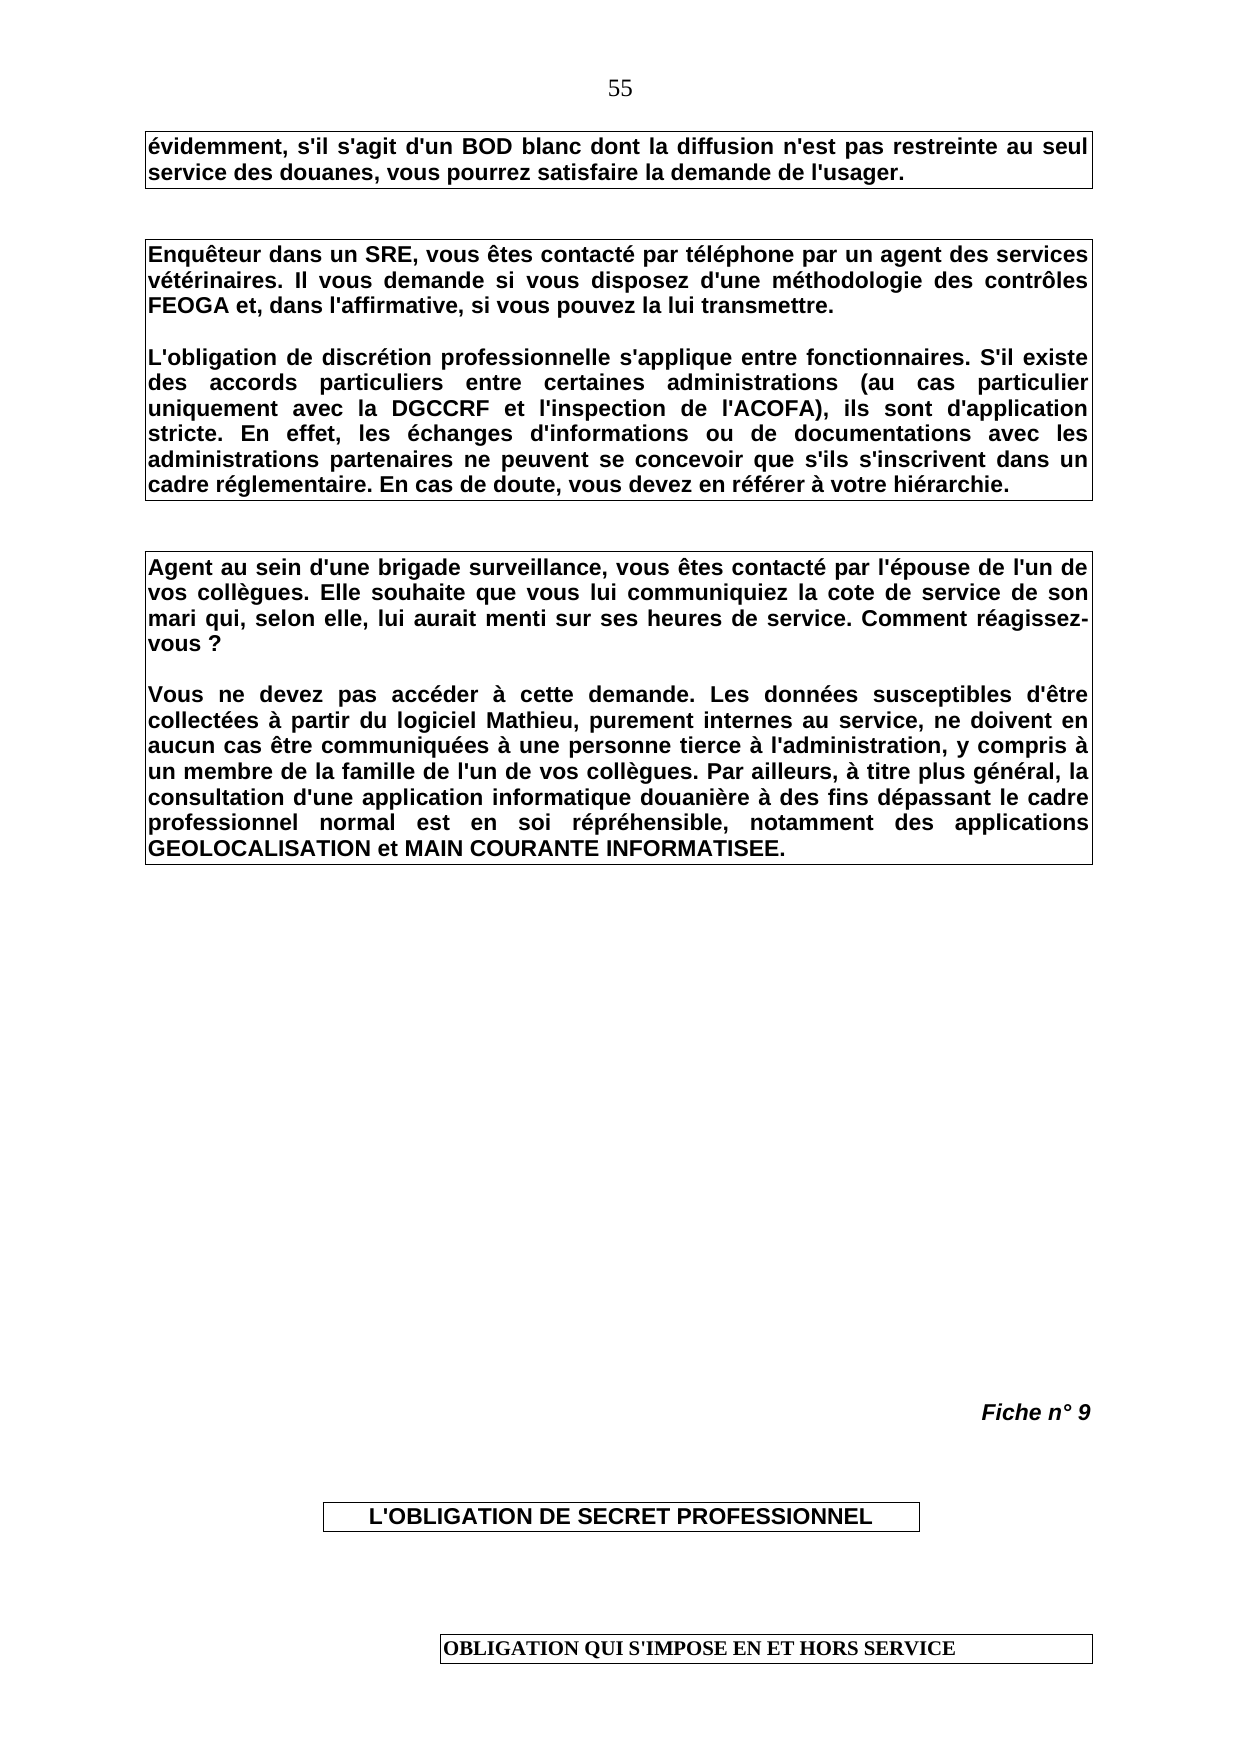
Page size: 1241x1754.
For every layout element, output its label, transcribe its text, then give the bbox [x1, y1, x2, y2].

text L'obligation de discrétion professionnelle s'applique entre fonctionnaires. S'il existe des accords particuliers entre certaines administrations (au cas particulier uniquement avec la DGCCRF et l'inspection de l'ACOFA), ils sont d'application stricte. En effet, les échanges d'informations ou de documentations avec les administrations partenaires ne peuvent se concevoir que s'ils s'inscrivent dans un cadre réglementaire. En cas de doute, vous devez en référer à votre hiérarchie. [146, 341, 1092, 500]
text OBLIGATION QUI S'IMPOSE EN ET HORS SERVICE [441, 1635, 1092, 1663]
text évidemment, s'il s'agit d'un BOD blanc dont la diffusion n'est pas restreinte au seul service des douanes, vous pourrez satisfaire la demande de l'usager. [146, 132, 1092, 188]
text Enquêteur dans un SRE, vous êtes contacté par téléphone par un agent des services vétérinaires. Il vous demande si vous disposez d'une méthodologie des contrôles FEOGA et, dans l'affirmative, si vous pouvez la lui transmettre. [146, 240, 1092, 319]
text Agent au sein d'une brigade surveillance, vous êtes contacté par l'épouse de l'un de vos collègues. Elle souhaite que vous lui communiquiez la cote de service de son mari qui, selon elle, lui aurait menti sur ses heures de service. Comment réagissez-vous ? [146, 552, 1092, 657]
text Vous ne devez pas accéder à cette demande. Les données susceptibles d'être collectées à partir du logiciel Mathieu, purement internes au service, ne doivent en aucun cas être communiquées à une personne tierce à l'administration, y compris à un membre de la famille de l'un de vos collègues. Par ailleurs, à titre plus général, la consultation d'une application informatique douanière à des fins dépassant le cadre professionnel normal est en soi répréhensible, notamment des applications GEOLOCALISATION et MAIN COURANTE INFORMATISEE. [146, 679, 1092, 864]
text Fiche n° 9 [181, 1400, 1092, 1425]
text L'OBLIGATION DE SECRET PROFESSIONNEL [324, 1503, 919, 1531]
